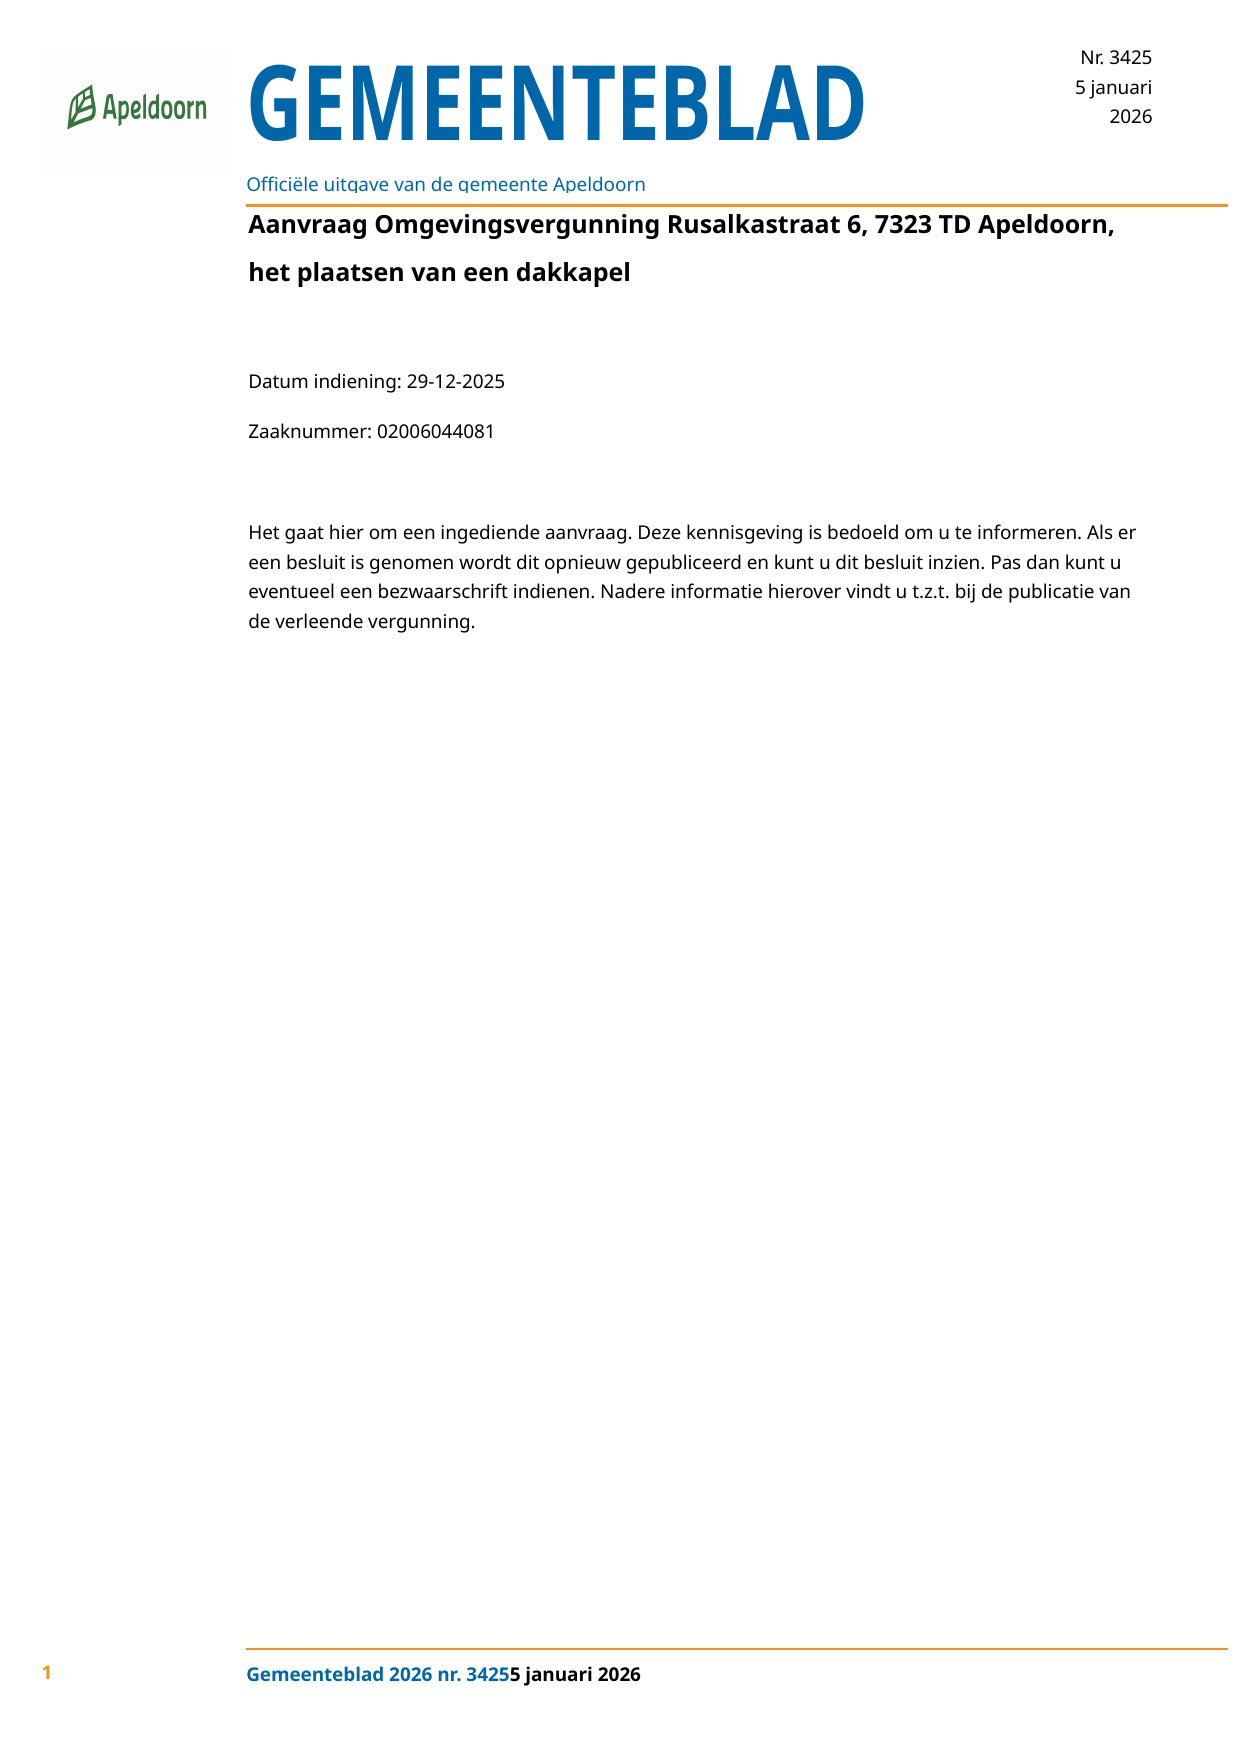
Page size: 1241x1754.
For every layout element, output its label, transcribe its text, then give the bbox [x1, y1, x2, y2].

text Aanvraag Omgevingsvergunning Rusalkastraat 6, 7323 TD Apeldoorn, het plaatsen van een dakkapel [248, 207, 1152, 288]
text Zaaknummer: 02006044081 [248, 419, 1152, 444]
text Datum indiening: 29-12-2025 [248, 368, 1152, 394]
picture [41, 47, 231, 172]
text Het gaat hier om een ingediende aanvraag. Deze kennisgeving is bedoeld om u te informeren. Als er een besluit is genomen wordt dit opnieuw gepubliceerd en kunt u dit besluit inzien. Pas dan kunt u eventueel een bezwaarschrift indienen. Nadere informatie hierover vindt u t.z.t. bij de publicatie van de verleende vergunning. [248, 519, 1152, 634]
